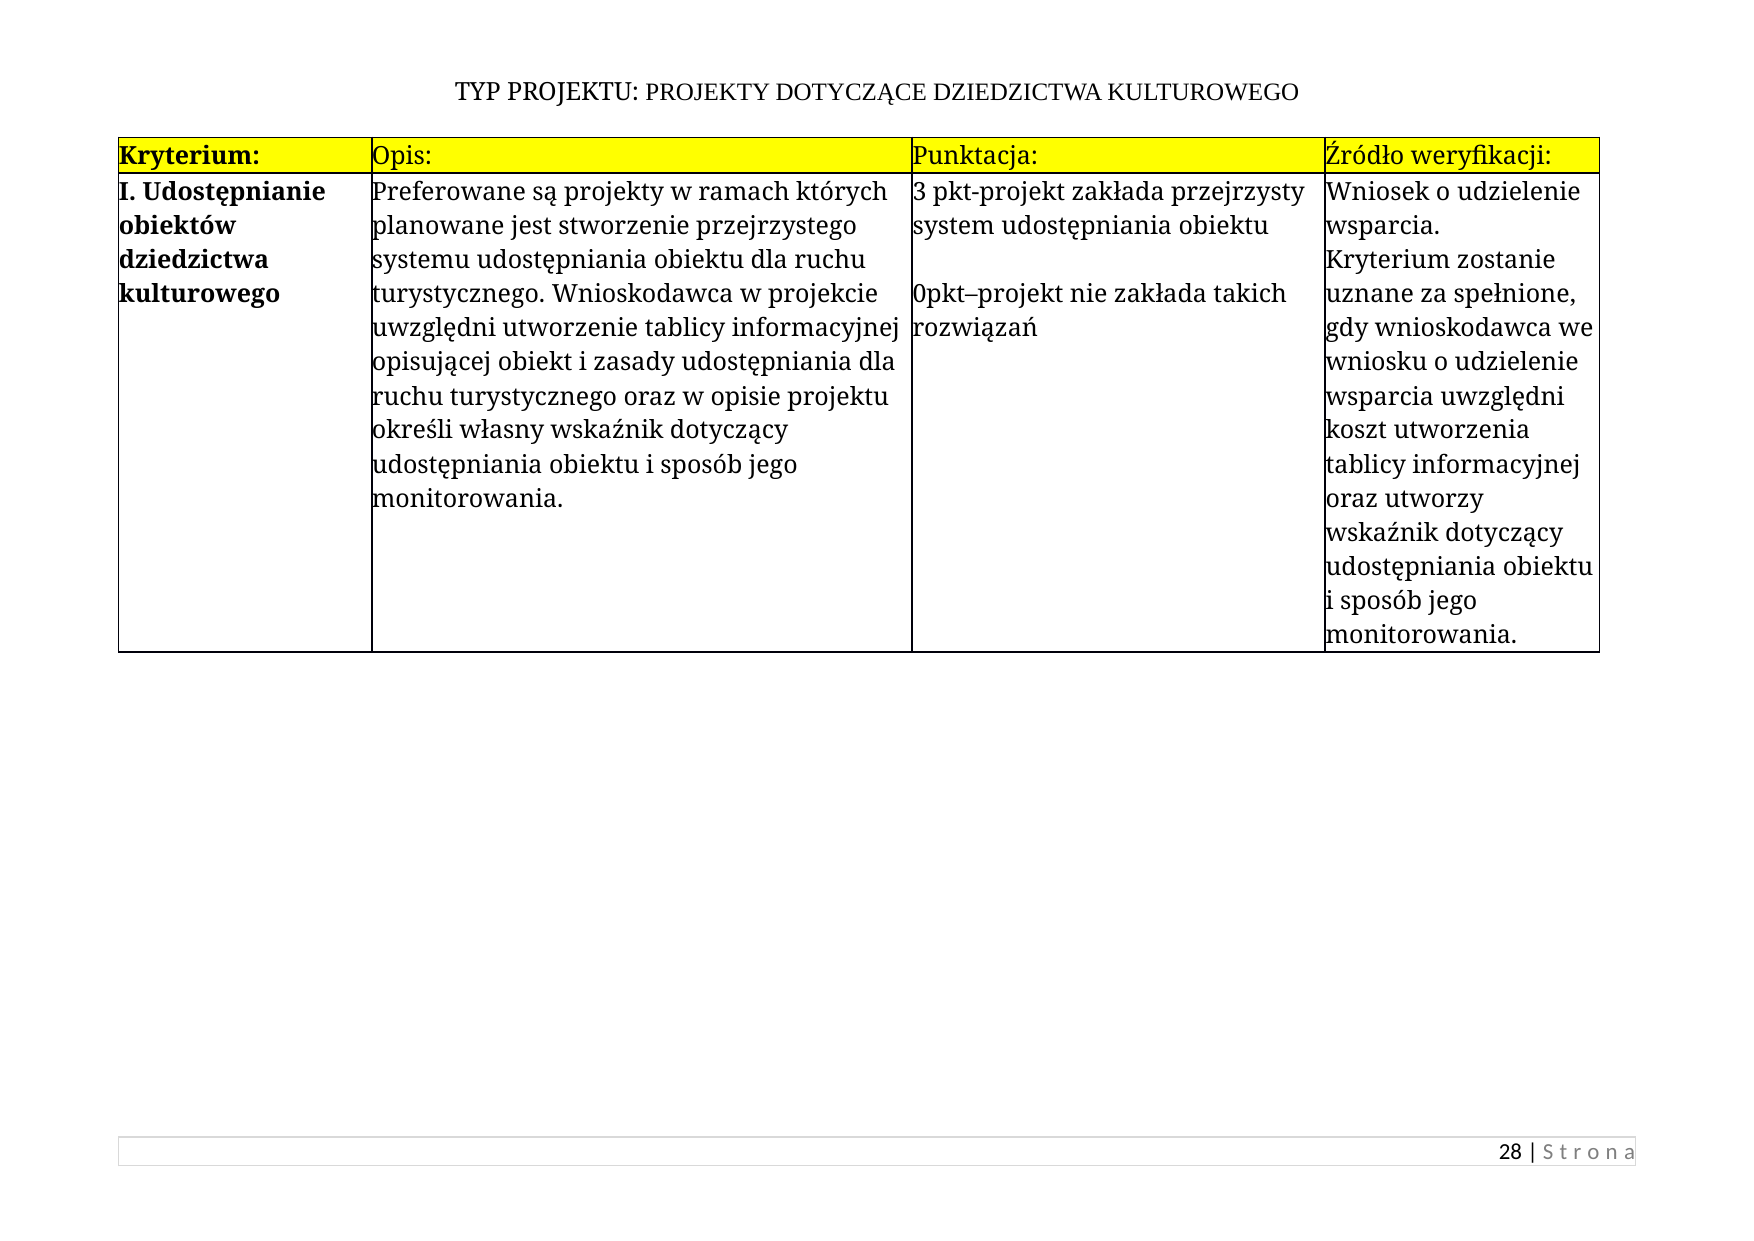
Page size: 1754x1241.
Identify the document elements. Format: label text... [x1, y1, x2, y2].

table_cell 3 pkt-projekt zakłada przejrzysty system udostępniania obiektu 0pkt–projekt nie zakłada takich rozwiązań [913, 174, 1324, 651]
table_header Źródło weryfikacji: [1326, 138, 1599, 172]
table_cell Preferowane są projekty w ramach których planowane jest stworzenie przejrzystego systemu udostępniania obiektu dla ruchu turystycznego. Wnioskodawca w projekcie uwzględni utworzenie tablicy informacyjnej opisującej obiekt i zasady udostępniania dla ruchu turystycznego oraz w opisie projektu określi własny wskaźnik dotyczący udostępniania obiektu i sposób jego monitorowania. [373, 174, 911, 651]
table_header Punktacja: [913, 138, 1324, 172]
table_header Kryterium: [119, 138, 371, 172]
table_header Opis: [373, 138, 911, 172]
text TYP PROJEKTU: PROJEKTY DOTYCZĄCE DZIEDZICTWA KULTUROWEGO [118, 74, 1636, 108]
table_cell I. Udostępnianie obiektów dziedzictwa kulturowego [119, 174, 371, 651]
table_cell Wniosek o udzielenie wsparcia. Kryterium zostanie uznane za spełnione, gdy wnioskodawca we wniosku o udzielenie wsparcia uwzględni koszt utworzenia tablicy informacyjnej oraz utworzy wskaźnik dotyczący udostępniania obiektu i sposób jego monitorowania. [1326, 174, 1599, 651]
